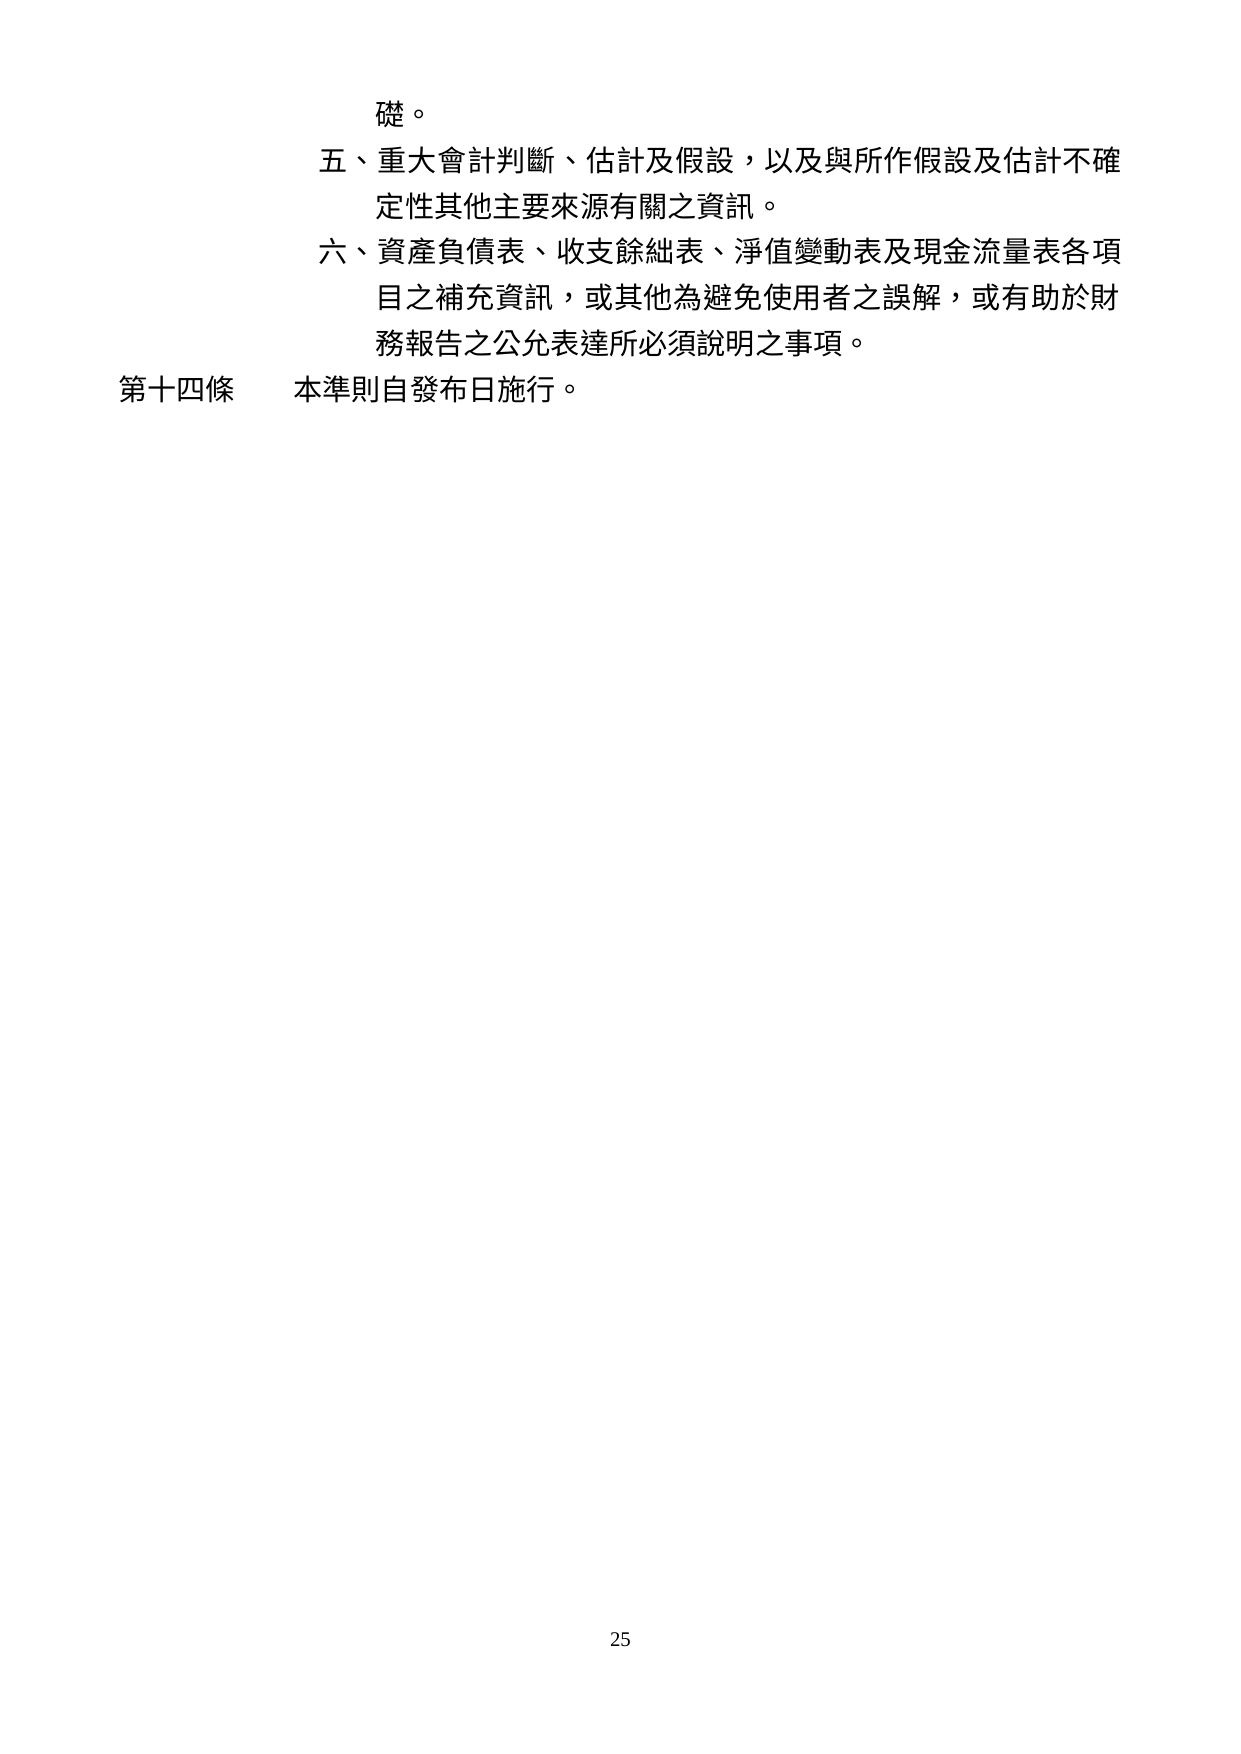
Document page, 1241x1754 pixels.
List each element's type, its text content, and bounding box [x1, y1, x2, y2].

text 五、重大會計判斷、估計及假設，以及與所作假設及估計不確定性其他主要來源有關之資訊。 [318, 134, 1122, 226]
text 六、資產負債表、收支餘絀表、淨值變動表及現金流量表各項目之補充資訊，或其他為避免使用者之誤解，或有助於財務報告之公允表達所必須說明之事項。 [318, 226, 1122, 364]
text 第十四條 本準則自發布日施行。 [118, 364, 1122, 409]
text 礎。 [317, 89, 1122, 134]
